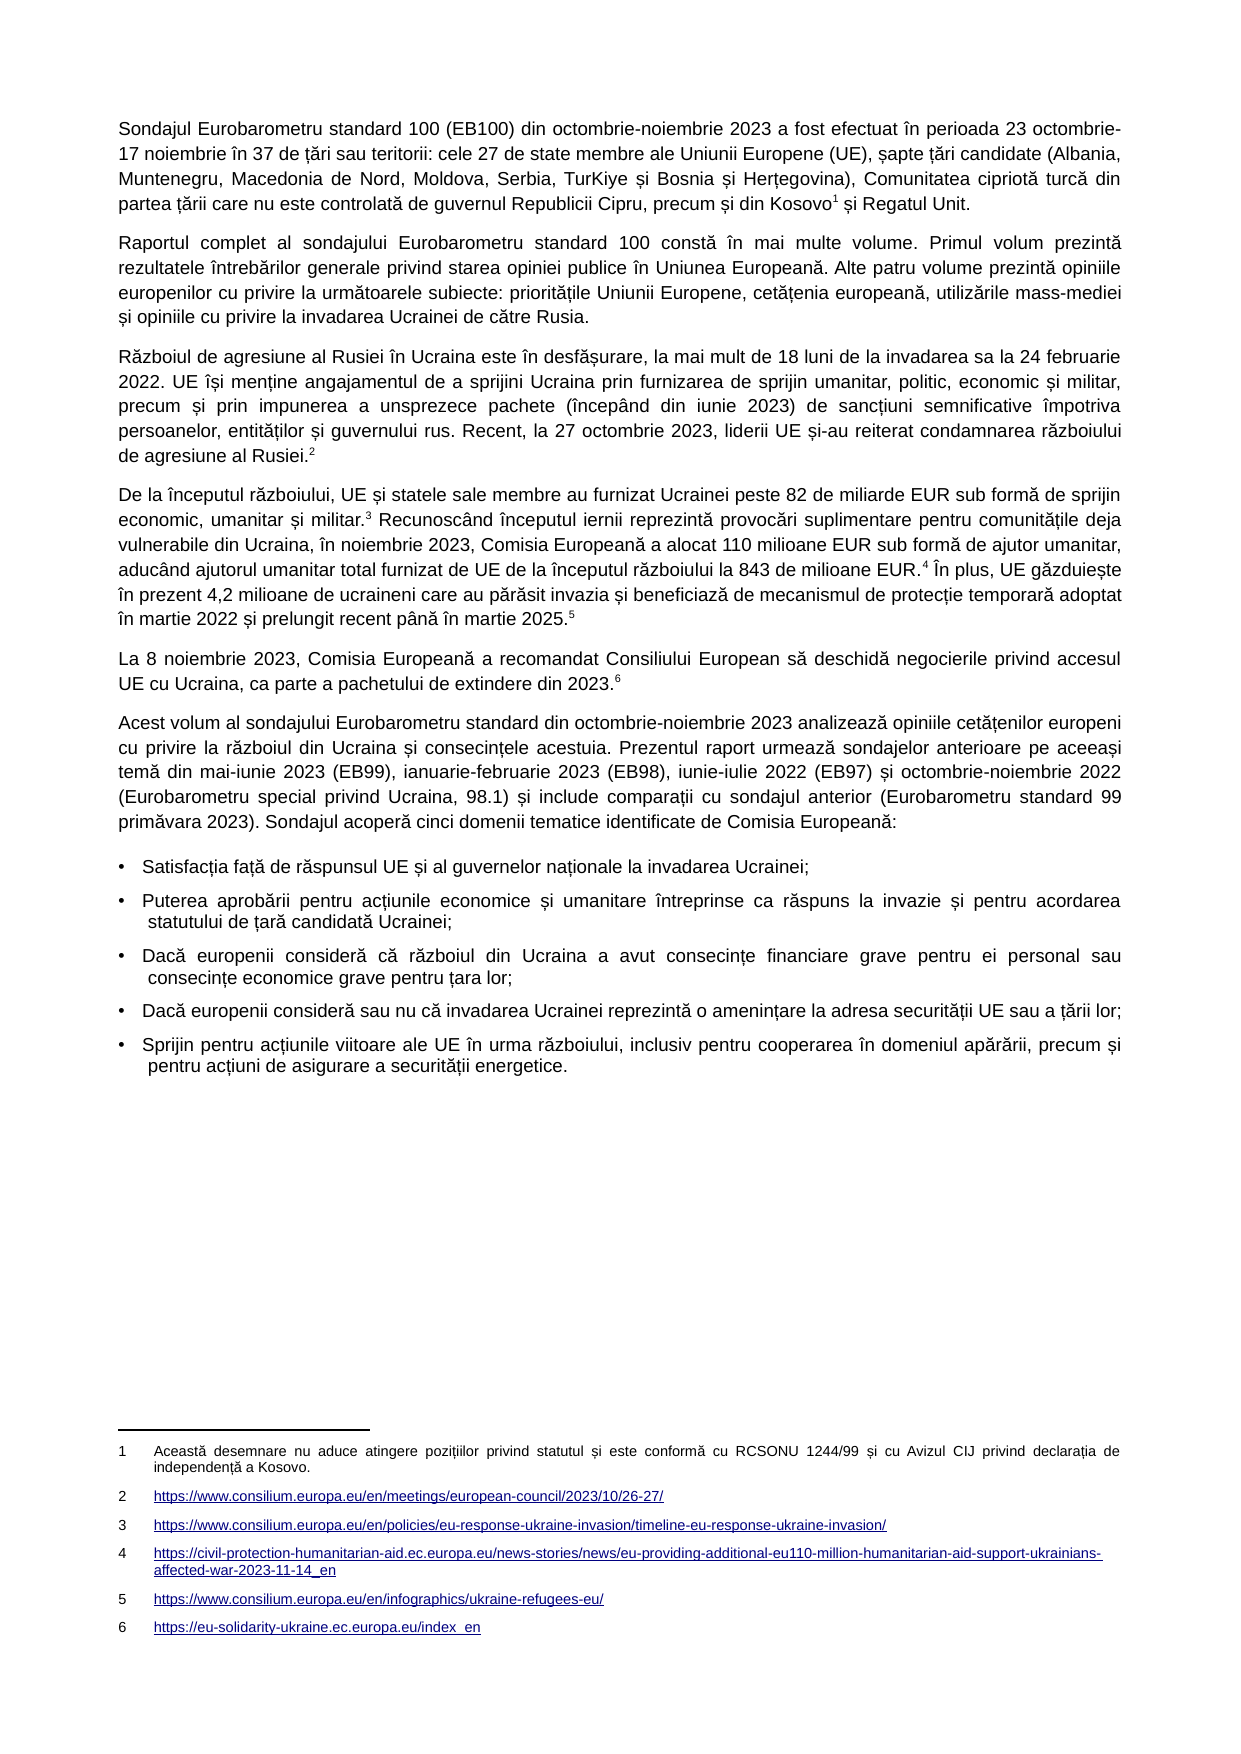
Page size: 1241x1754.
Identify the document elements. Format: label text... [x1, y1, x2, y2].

text Raportul complet al sondajului Eurobarometru standard 100 constă în mai multe volume. Primul volum prezintă rezultatele întrebărilor generale privind starea opiniei publice în Uniunea Europeană. Alte patru volume prezintă opiniile europenilor cu privire la următoarele subiecte: prioritățile Uniunii Europene, cetățenia europeană, utilizările mass-mediei și opiniile cu privire la invadarea Ucrainei de către Rusia. [118, 232, 1122, 328]
text Acest volum al sondajului Eurobarometru standard din octombrie-noiembrie 2023 analizează opiniile cetățenilor europeni cu privire la războiul din Ucraina și consecințele acestuia. Prezentul raport urmează sondajelor anterioare pe aceeași temă din mai-iunie 2023 (EB99), ianuarie-februarie 2023 (EB98), iunie-iulie 2022 (EB97) și octombrie-noiembrie 2022 (Eurobarometru special privind Ucraina, 98.1) și include comparații cu sondajul anterior (Eurobarometru standard 99 primăvara 2023). Sondajul acoperă cinci domenii tematice identificate de Comisia Europeană: [118, 712, 1122, 832]
list Satisfacția față de răspunsul UE și al guvernelor naționale la invadarea Ucrainei; [118, 856, 1122, 878]
list Dacă europenii consideră sau nu că invadarea Ucrainei reprezintă o amenințare la adresa securității UE sau a țării lor; [118, 1000, 1122, 1022]
text https://www.consilium.europa.eu/en/policies/eu-response-ukraine-invasion/timeline-eu-response-ukraine-invasion/ [118, 1516, 1122, 1533]
text Războiul de agresiune al Rusiei în Ucraina este în desfășurare, la mai mult de 18 luni de la invadarea sa la 24 februarie 2022. UE își menține angajamentul de a sprijini Ucraina prin furnizarea de sprijin umanitar, politic, economic și militar, precum și prin impunerea a unsprezece pachete (începând din iunie 2023) de sancțiuni semnificative împotriva persoanelor, entităților și guvernului rus. Recent, la 27 octombrie 2023, liderii UE și-au reiterat condamnarea războiului de agresiune al Rusiei. [118, 346, 1122, 466]
text https://www.consilium.europa.eu/en/infographics/ukraine-refugees-eu/ [118, 1590, 1122, 1607]
list Puterea aprobării pentru acțiunile economice și umanitare întreprinse ca răspuns la invazie și pentru acordarea statutului de țară candidată Ucrainei; [118, 890, 1122, 933]
text https://eu-solidarity-ukraine.ec.europa.eu/index_en [118, 1619, 1122, 1636]
text https://www.consilium.europa.eu/en/meetings/european-council/2023/10/26-27/ [118, 1488, 1122, 1504]
text La 8 noiembrie 2023, Comisia Europeană a recomandat Consiliului European să deschidă negocierile privind accesul UE cu Ucraina, ca parte a pachetului de extindere din 2023. [118, 647, 1122, 694]
text Această desemnare nu aduce atingere pozițiilor privind statutul și este conformă cu RCSONU 1244/99 și cu Avizul CIJ privind declarația de independență a Kosovo. [118, 1442, 1122, 1476]
text https://civil-protection-humanitarian-aid.ec.europa.eu/news-stories/news/eu-providing-additional-eu110-million-humanitarian-aid-support-ukrainians-affected-war-2023-11-14_en [118, 1545, 1122, 1578]
text Sondajul Eurobarometru standard 100 (EB100) din octombrie-noiembrie 2023 a fost efectuat în perioada 23 octombrie-17 noiembrie în 37 de țări sau teritorii: cele 27 de state membre ale Uniunii Europene (UE), șapte țări candidate (Albania, Muntenegru, Macedonia de Nord, Moldova, Serbia, TurKiye și Bosnia și Herțegovina), Comunitatea cipriotă turcă din partea țării care nu este controlată de guvernul Republicii Cipru, precum și din Kosovo și Regatul Unit. [118, 118, 1122, 214]
list Dacă europenii consideră că războiul din Ucraina a avut consecințe financiare grave pentru ei personal sau consecințe economice grave pentru țara lor; [118, 945, 1122, 988]
list Sprijin pentru acțiunile viitoare ale UE în urma războiului, inclusiv pentru cooperarea în domeniul apărării, precum și pentru acțiuni de asigurare a securității energetice. [118, 1033, 1122, 1077]
text De la începutul războiului, UE și statele sale membre au furnizat Ucrainei peste 82 de miliarde EUR sub formă de sprijin economic, umanitar și militar. Recunoscând începutul iernii reprezintă provocări suplimentare pentru comunitățile deja vulnerabile din Ucraina, în noiembrie 2023, Comisia Europeană a alocat 110 milioane EUR sub formă de ajutor umanitar, aducând ajutorul umanitar total furnizat de UE de la începutul războiului la 843 de milioane EUR. În plus, UE găzduiește în prezent 4,2 milioane de ucraineni care au părăsit invazia și beneficiază de mecanismul de protecție temporară adoptat în martie 2022 și prelungit recent până în martie 2025. [118, 484, 1122, 630]
